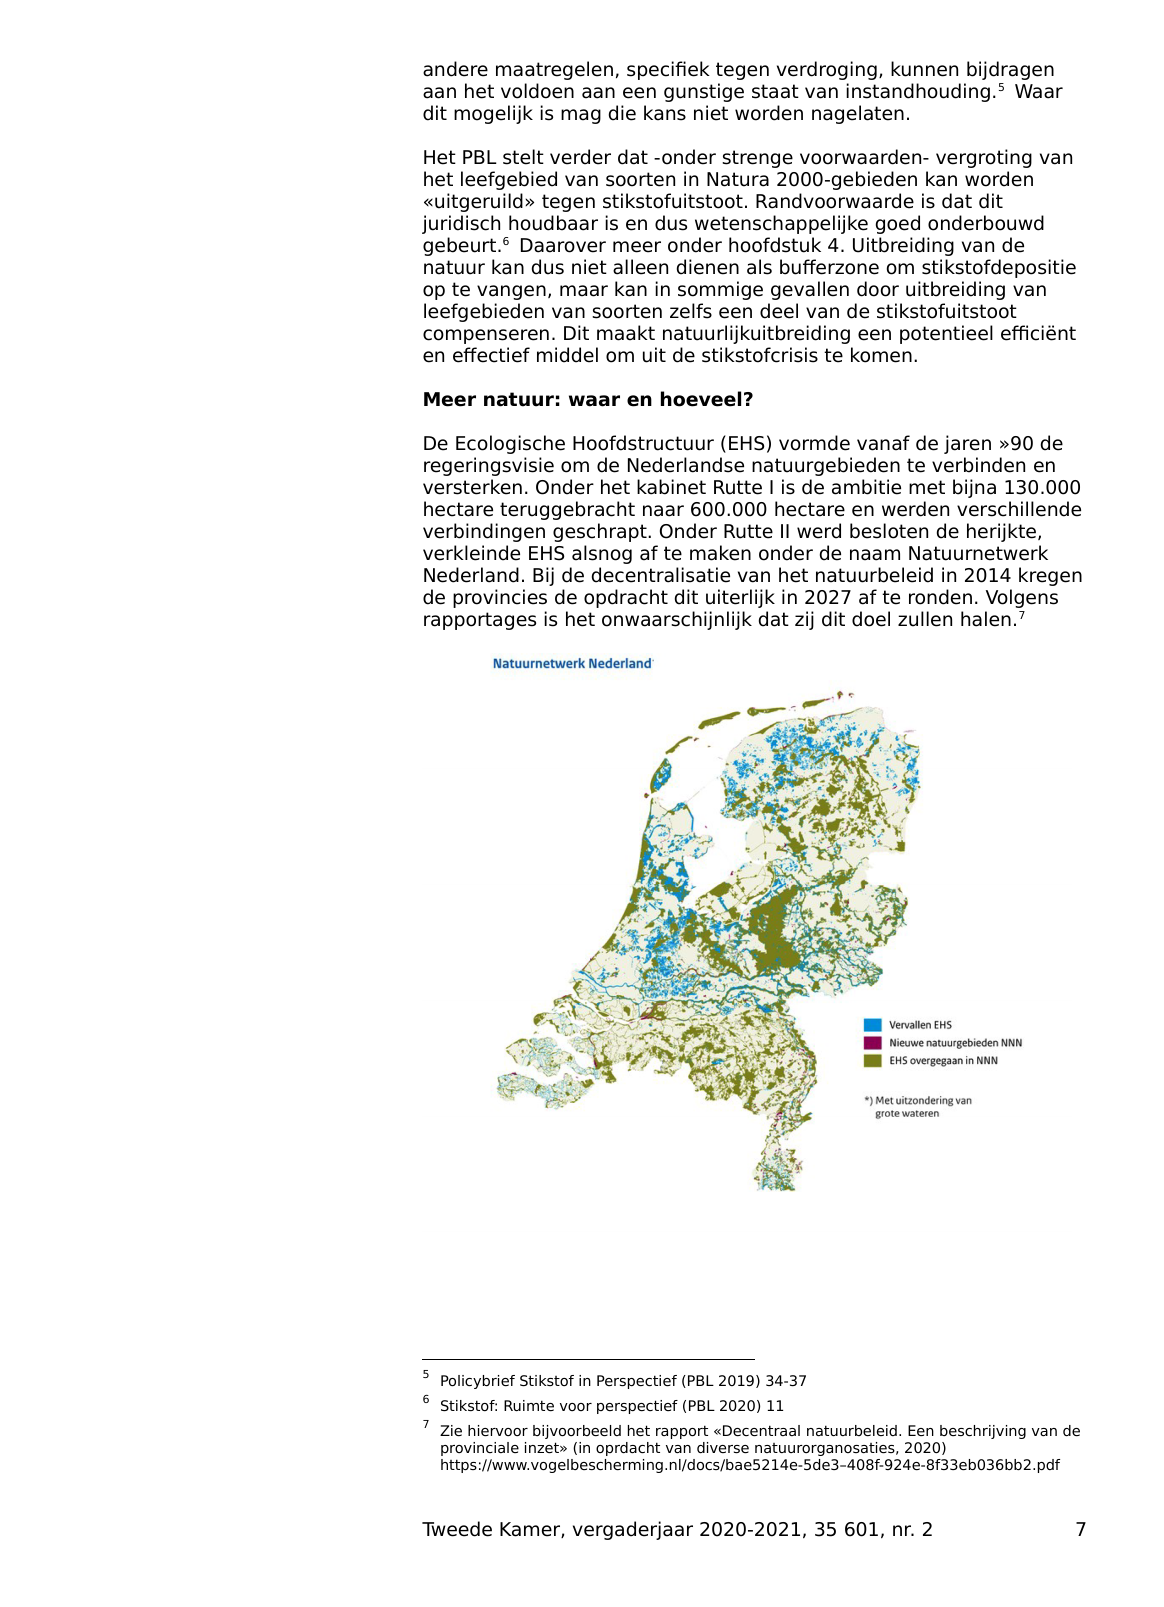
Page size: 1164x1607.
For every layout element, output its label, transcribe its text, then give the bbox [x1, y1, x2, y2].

picture [422, 653, 1072, 1232]
text andere maatregelen, specifiek tegen verdroging, kunnen bijdragen aan het voldoen aan een gunstige staat van instandhouding. Waar dit mogelijk is mag die kans niet worden nagelaten. [422, 59, 1087, 125]
text Zie hiervoor bijvoorbeeld het rapport «Decentraal natuurbeleid. Een beschrijving van de provinciale inzet» (in oprdacht van diverse natuurorganosaties, 2020) https://www.vogelbescherming.nl/docs/bae5214e-5de3–408f-924e-8f33eb036bb2.pdf [422, 1418, 1087, 1474]
text Het PBL stelt verder dat -onder strenge voorwaarden- vergroting van het leefgebied van soorten in Natura 2000-gebieden kan worden «uitgeruild» tegen stikstofuitstoot. Randvoorwaarde is dat dit juridisch houdbaar is en dus wetenschappelijke goed onderbouwd gebeurt. Daarover meer onder hoofdstuk 4. Uitbreiding van de natuur kan dus niet alleen dienen als bufferzone om stikstofdepositie op te vangen, maar kan in sommige gevallen door uitbreiding van leefgebieden van soorten zelfs een deel van de stikstofuitstoot compenseren. Dit maakt natuurlijkuitbreiding een potentieel efficiënt en effectief middel om uit de stikstofcrisis te komen. [422, 147, 1087, 367]
text Policybrief Stikstof in Perspectief (PBL 2019) 34-37 [422, 1368, 1087, 1391]
text Stikstof: Ruimte voor perspectief (PBL 2020) 11 [422, 1393, 1087, 1416]
text De Ecologische Hoofdstructuur (EHS) vormde vanaf de jaren »90 de regeringsvisie om de Nederlandse natuurgebieden te verbinden en versterken. Onder het kabinet Rutte I is de ambitie met bijna 130.000 hectare teruggebracht naar 600.000 hectare en werden verschillende verbindingen geschrapt. Onder Rutte II werd besloten de herijkte, verkleinde EHS alsnog af te maken onder de naam Natuurnetwerk Nederland. Bij de decentralisatie van het natuurbeleid in 2014 kregen de provincies de opdracht dit uiterlijk in 2027 af te ronden. Volgens rapportages is het onwaarschijnlijk dat zij dit doel zullen halen. [422, 433, 1087, 631]
subtitle Meer natuur: waar en hoeveel? [422, 389, 1087, 411]
